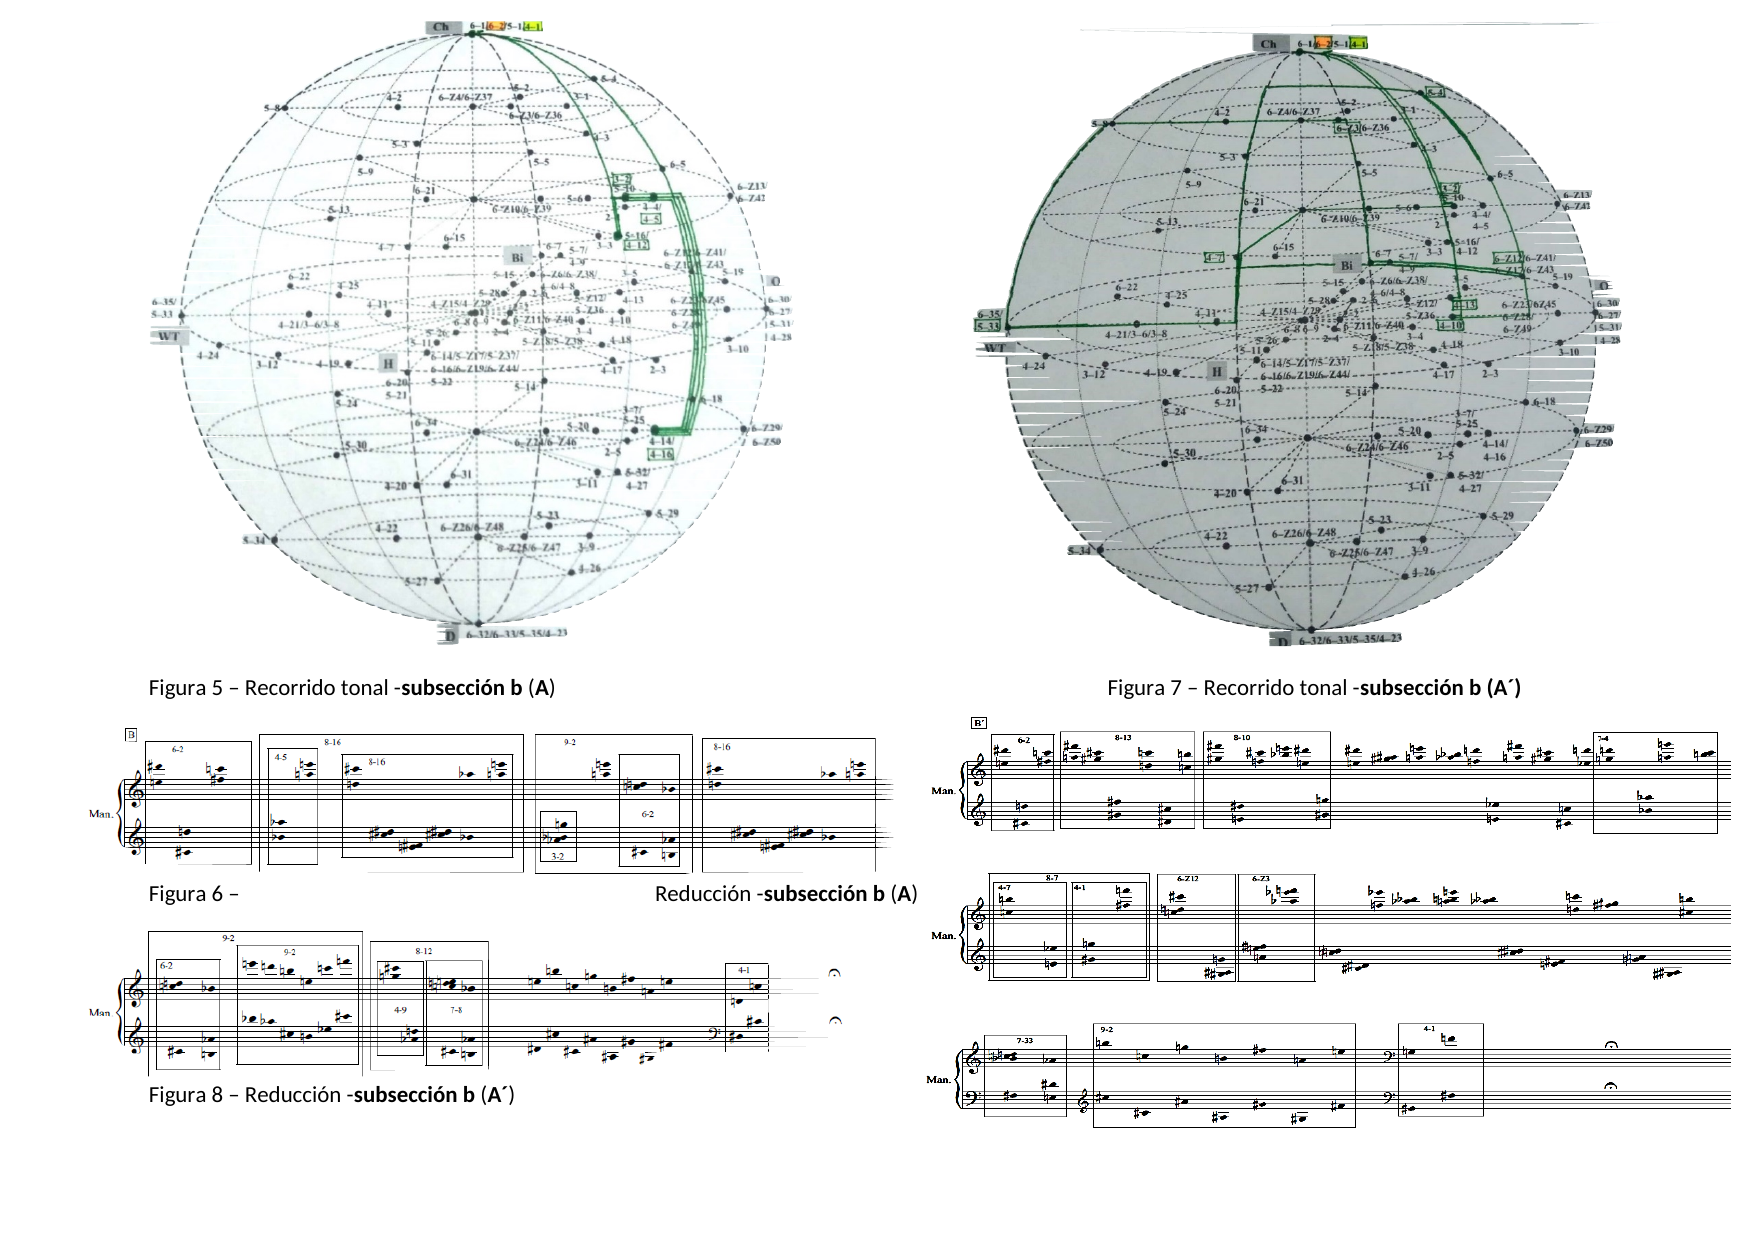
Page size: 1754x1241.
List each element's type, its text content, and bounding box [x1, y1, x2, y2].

text Figura 6 – Reducción -subsección b (A) Figura 8 – Reducción -subsección b (A´) [75, 766, 926, 1109]
text Figura 5 – Recorrido tonal -subsección b (A) Figura 7 – Recorrido tonal -subsección b (A´) [75, 673, 1679, 702]
